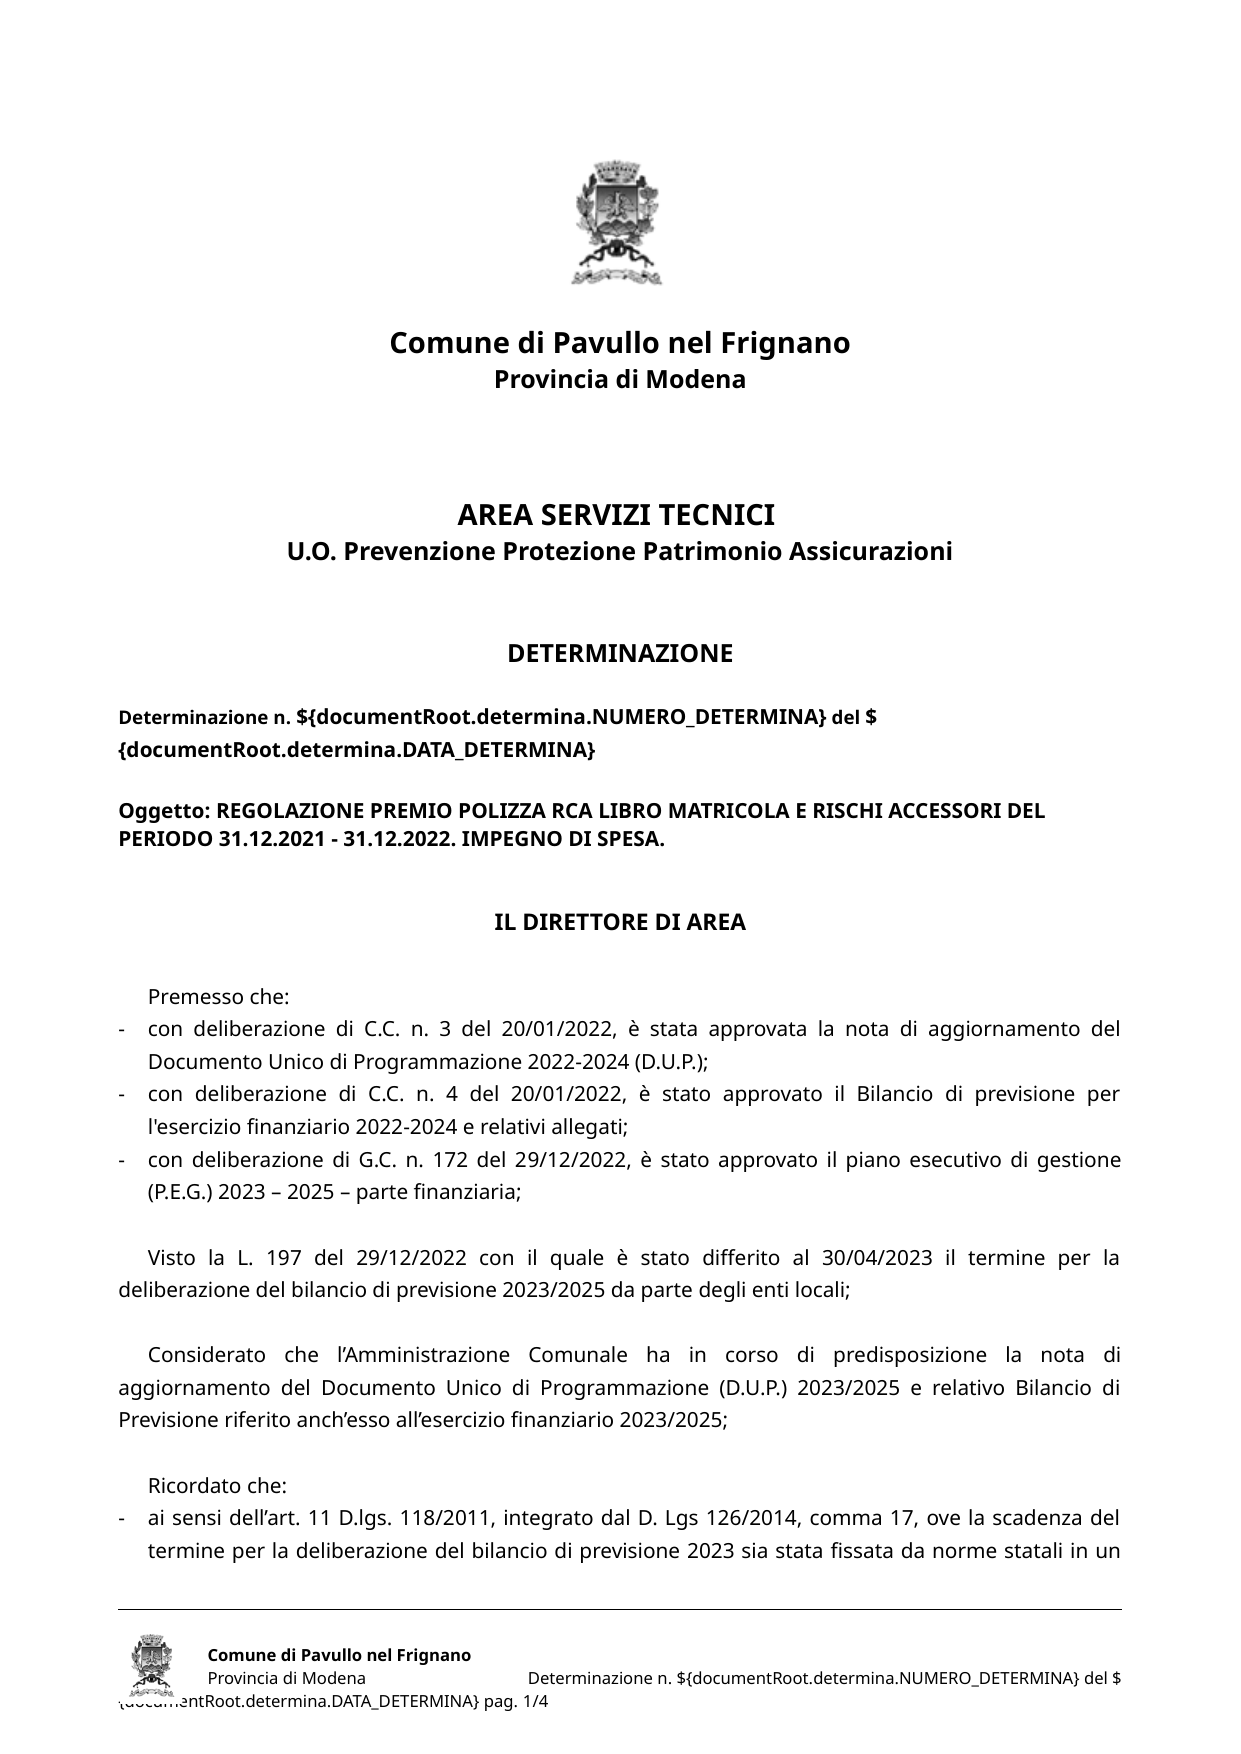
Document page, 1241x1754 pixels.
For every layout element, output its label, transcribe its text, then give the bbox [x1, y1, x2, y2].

text Determinazione n. ${documentRoot.determina.NUMERO_DETERMINA} del ${documentRoot.determina.DATA_DETERMINA} [118, 702, 1122, 763]
text Oggetto: REGOLAZIONE PREMIO POLIZZA RCA LIBRO MATRICOLA E RISCHI ACCESSORI DEL PERIODO 31.12.2021 - 31.12.2022. IMPEGNO DI SPESA. [118, 796, 1122, 853]
text IL DIRETTORE DI AREA [118, 905, 1122, 937]
text Visto la L. 197 del 29/12/2022 con il quale è stato differito al 30/04/2023 il termine per la deliberazione del bilancio di previsione 2023/2025 da parte degli enti locali; [118, 1243, 1122, 1304]
picture [120, 1631, 183, 1704]
text DETERMINAZIONE [118, 636, 1122, 670]
picture [546, 152, 695, 289]
text AREA SERVIZI TECNICI [118, 494, 1122, 533]
list con deliberazione di G.C. n. 172 del 29/12/2022, è stato approvato il piano esecutivo di gestione (P.E.G.) 2023 – 2025 – parte finanziaria; [118, 1145, 1122, 1206]
list ai sensi dell’art. 11 D.lgs. 118/2011, integrato dal D. Lgs 126/2014, comma 17, ove la scadenza del termine per la deliberazione del bilancio di previsione 2023 sia stata fissata da norme statali in un [118, 1503, 1122, 1564]
text U.O. Prevenzione Protezione Patrimonio Assicurazioni [118, 533, 1122, 568]
text Considerato che l’Amministrazione Comunale ha in corso di predisposizione la nota di aggiornamento del Documento Unico di Programmazione (D.U.P.) 2023/2025 e relativo Bilancio di Previsione riferito anch’esso all’esercizio finanziario 2023/2025; [118, 1340, 1122, 1434]
text Premesso che: [118, 982, 1122, 1010]
list con deliberazione di C.C. n. 3 del 20/01/2022, è stata approvata la nota di aggiornamento del Documento Unico di Programmazione 2022-2024 (D.U.P.); [118, 1014, 1122, 1075]
list con deliberazione di C.C. n. 4 del 20/01/2022, è stato approvato il Bilancio di previsione per l'esercizio finanziario 2022-2024 e relativi allegati; [118, 1079, 1122, 1141]
text Ricordato che: [118, 1471, 1122, 1499]
